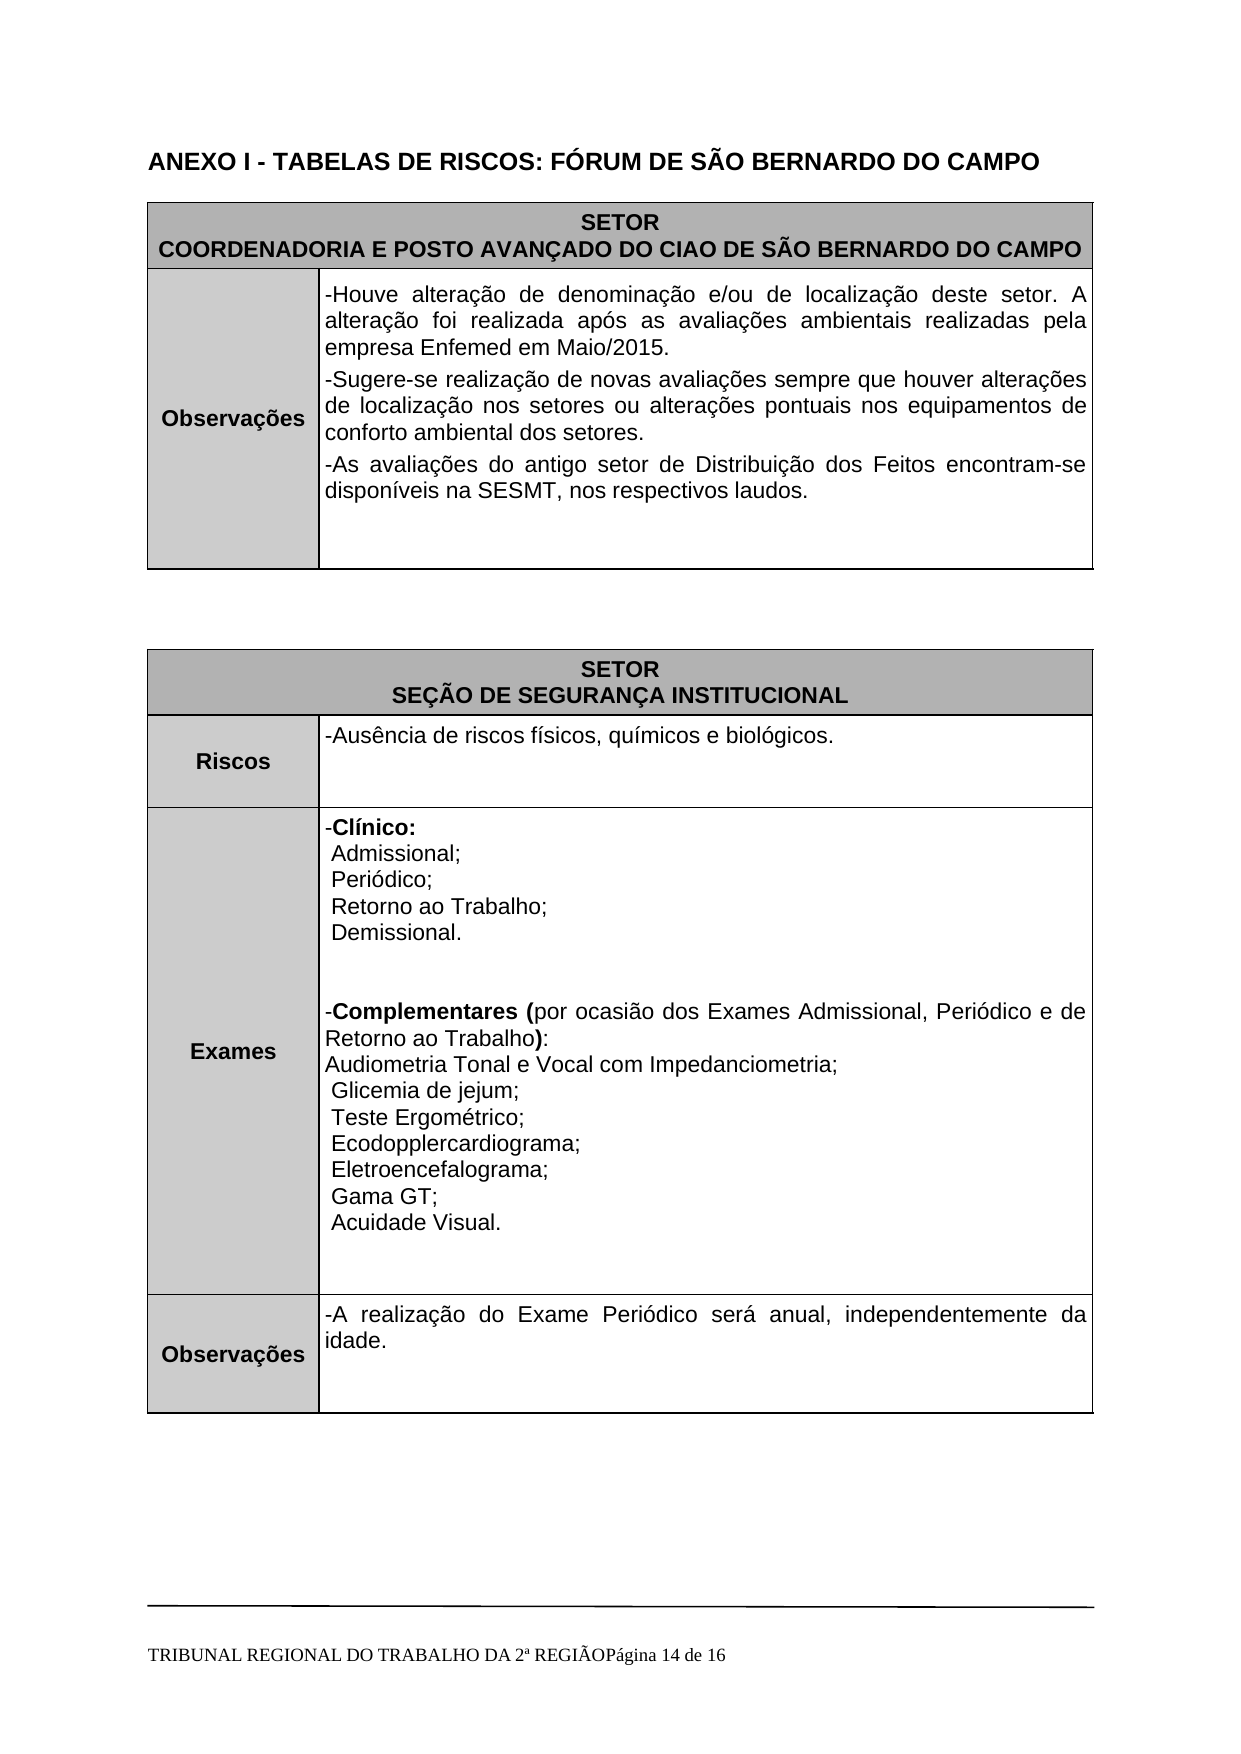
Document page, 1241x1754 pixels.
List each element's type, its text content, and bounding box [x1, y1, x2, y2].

table_cell -A realização do Exame Periódico será anual, independentemente da idade. [320, 1295, 1092, 1412]
table_cell Riscos [148, 716, 318, 806]
table_cell Observações [148, 1295, 318, 1412]
table_cell Exames [148, 808, 318, 1294]
table_cell -Clínico: Admissional; Periódico; Retorno ao Trabalho; Demissional. -Complementares (por ocasião dos Exames Admissional, Periódico e de Retorno ao Trabalho): Audiometria Tonal e Vocal com Impedanciometria; Glicemia de jejum; Teste Ergométrico; Ecodopplercardiograma; Eletroencefalograma; Gama GT; Acuidade Visual. [320, 808, 1092, 1294]
table_cell -Houve alteração de denominação e/ou de localização deste setor. A alteração foi realizada após as avaliações ambientais realizadas pela empresa Enfemed em Maio/2015. -Sugere-se realização de novas avaliações sempre que houver alterações de localização nos setores ou alterações pontuais nos equipamentos de conforto ambiental dos setores. -As avaliações do antigo setor de Distribuição dos Feitos encontram-se disponíveis na SESMT, nos respectivos laudos. [320, 269, 1092, 568]
table_header SETOR COORDENADORIA E POSTO AVANÇADO DO CIAO DE SÃO BERNARDO DO CAMPO [148, 203, 1092, 268]
text ANEXO I - TABELAS DE RISCOS: FÓRUM DE SÃO BERNARDO DO CAMPO [148, 147, 1093, 176]
table_header SETOR SEÇÃO DE SEGURANÇA INSTITUCIONAL [148, 650, 1092, 714]
table_cell Observações [148, 269, 318, 568]
table_cell -Ausência de riscos físicos, químicos e biológicos. [320, 716, 1092, 806]
